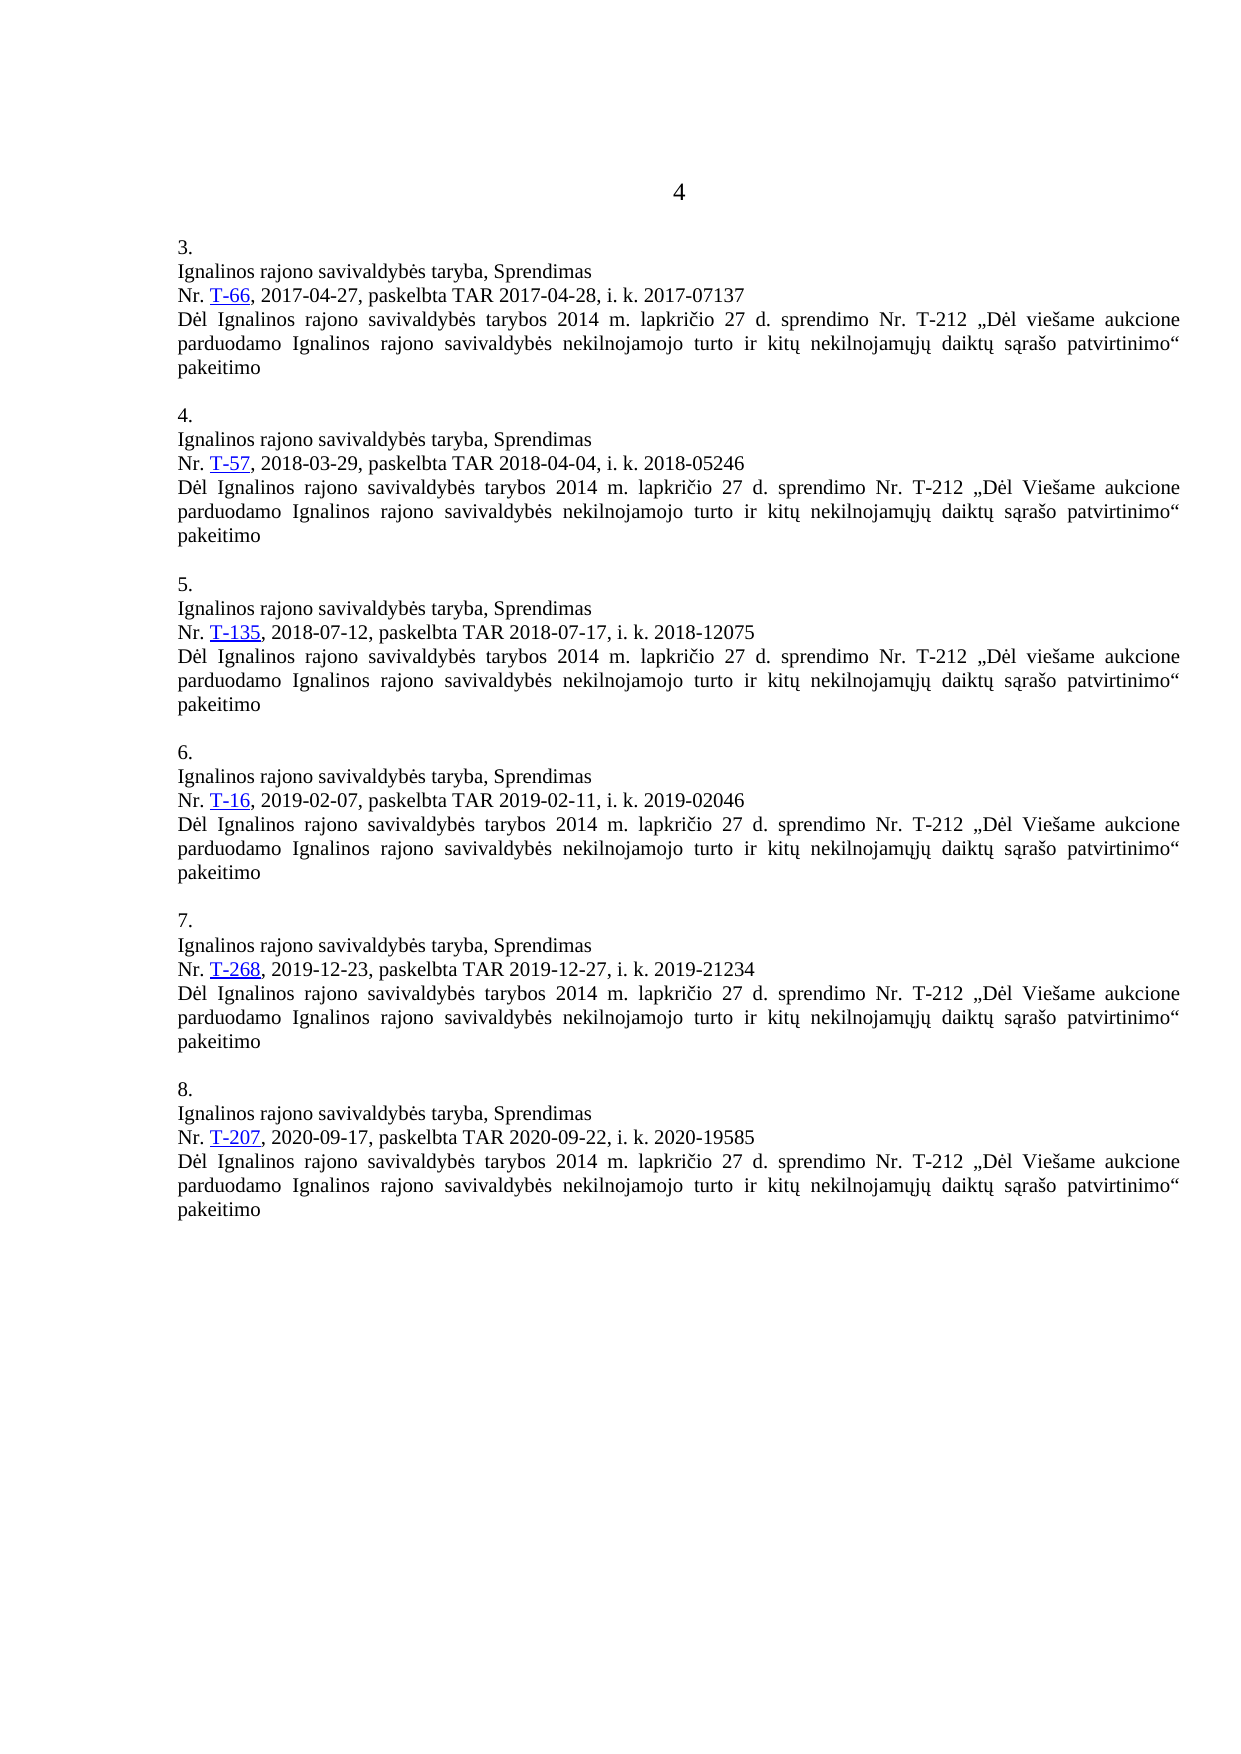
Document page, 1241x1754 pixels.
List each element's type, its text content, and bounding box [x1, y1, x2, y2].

text Dėl Ignalinos rajono savivaldybės tarybos 2014 m. lapkričio 27 d. sprendimo Nr. T-212 „Dėl viešame aukcione parduodamo Ignalinos rajono savivaldybės nekilnojamojo turto ir kitų nekilnojamųjų daiktų sąrašo patvirtinimo“ pakeitimo [177, 644, 1181, 716]
text Ignalinos rajono savivaldybės taryba, Sprendimas [177, 764, 1181, 788]
text Nr. T-207, 2020-09-17, paskelbta TAR 2020-09-22, i. k. 2020-19585 [177, 1125, 1181, 1149]
text Dėl Ignalinos rajono savivaldybės tarybos 2014 m. lapkričio 27 d. sprendimo Nr. T-212 „Dėl Viešame aukcione parduodamo Ignalinos rajono savivaldybės nekilnojamojo turto ir kitų nekilnojamųjų daiktų sąrašo patvirtinimo“ pakeitimo [177, 981, 1181, 1053]
text Nr. T-57, 2018-03-29, paskelbta TAR 2018-04-04, i. k. 2018-05246 [177, 451, 1181, 475]
text 7. [177, 908, 1181, 932]
text Nr. T-135, 2018-07-12, paskelbta TAR 2018-07-17, i. k. 2018-12075 [177, 620, 1181, 644]
text 6. [177, 740, 1181, 764]
text Nr. T-16, 2019-02-07, paskelbta TAR 2019-02-11, i. k. 2019-02046 [177, 788, 1181, 812]
text Nr. T-268, 2019-12-23, paskelbta TAR 2019-12-27, i. k. 2019-21234 [177, 957, 1181, 981]
text Ignalinos rajono savivaldybės taryba, Sprendimas [177, 596, 1181, 620]
text Nr. T-66, 2017-04-27, paskelbta TAR 2017-04-28, i. k. 2017-07137 [177, 283, 1181, 307]
text 3. [177, 235, 1181, 259]
text Ignalinos rajono savivaldybės taryba, Sprendimas [177, 932, 1181, 957]
text Ignalinos rajono savivaldybės taryba, Sprendimas [177, 427, 1181, 451]
text 8. [177, 1077, 1181, 1101]
text Dėl Ignalinos rajono savivaldybės tarybos 2014 m. lapkričio 27 d. sprendimo Nr. T-212 „Dėl viešame aukcione parduodamo Ignalinos rajono savivaldybės nekilnojamojo turto ir kitų nekilnojamųjų daiktų sąrašo patvirtinimo“ pakeitimo [177, 307, 1181, 379]
text Dėl Ignalinos rajono savivaldybės tarybos 2014 m. lapkričio 27 d. sprendimo Nr. T-212 „Dėl Viešame aukcione parduodamo Ignalinos rajono savivaldybės nekilnojamojo turto ir kitų nekilnojamųjų daiktų sąrašo patvirtinimo“ pakeitimo [177, 475, 1181, 547]
text 4. [177, 403, 1181, 427]
text Ignalinos rajono savivaldybės taryba, Sprendimas [177, 1101, 1181, 1125]
text 5. [177, 572, 1181, 596]
text Dėl Ignalinos rajono savivaldybės tarybos 2014 m. lapkričio 27 d. sprendimo Nr. T-212 „Dėl Viešame aukcione parduodamo Ignalinos rajono savivaldybės nekilnojamojo turto ir kitų nekilnojamųjų daiktų sąrašo patvirtinimo“ pakeitimo [177, 1149, 1181, 1221]
text Ignalinos rajono savivaldybės taryba, Sprendimas [177, 259, 1181, 283]
text Dėl Ignalinos rajono savivaldybės tarybos 2014 m. lapkričio 27 d. sprendimo Nr. T-212 „Dėl Viešame aukcione parduodamo Ignalinos rajono savivaldybės nekilnojamojo turto ir kitų nekilnojamųjų daiktų sąrašo patvirtinimo“ pakeitimo [177, 812, 1181, 884]
